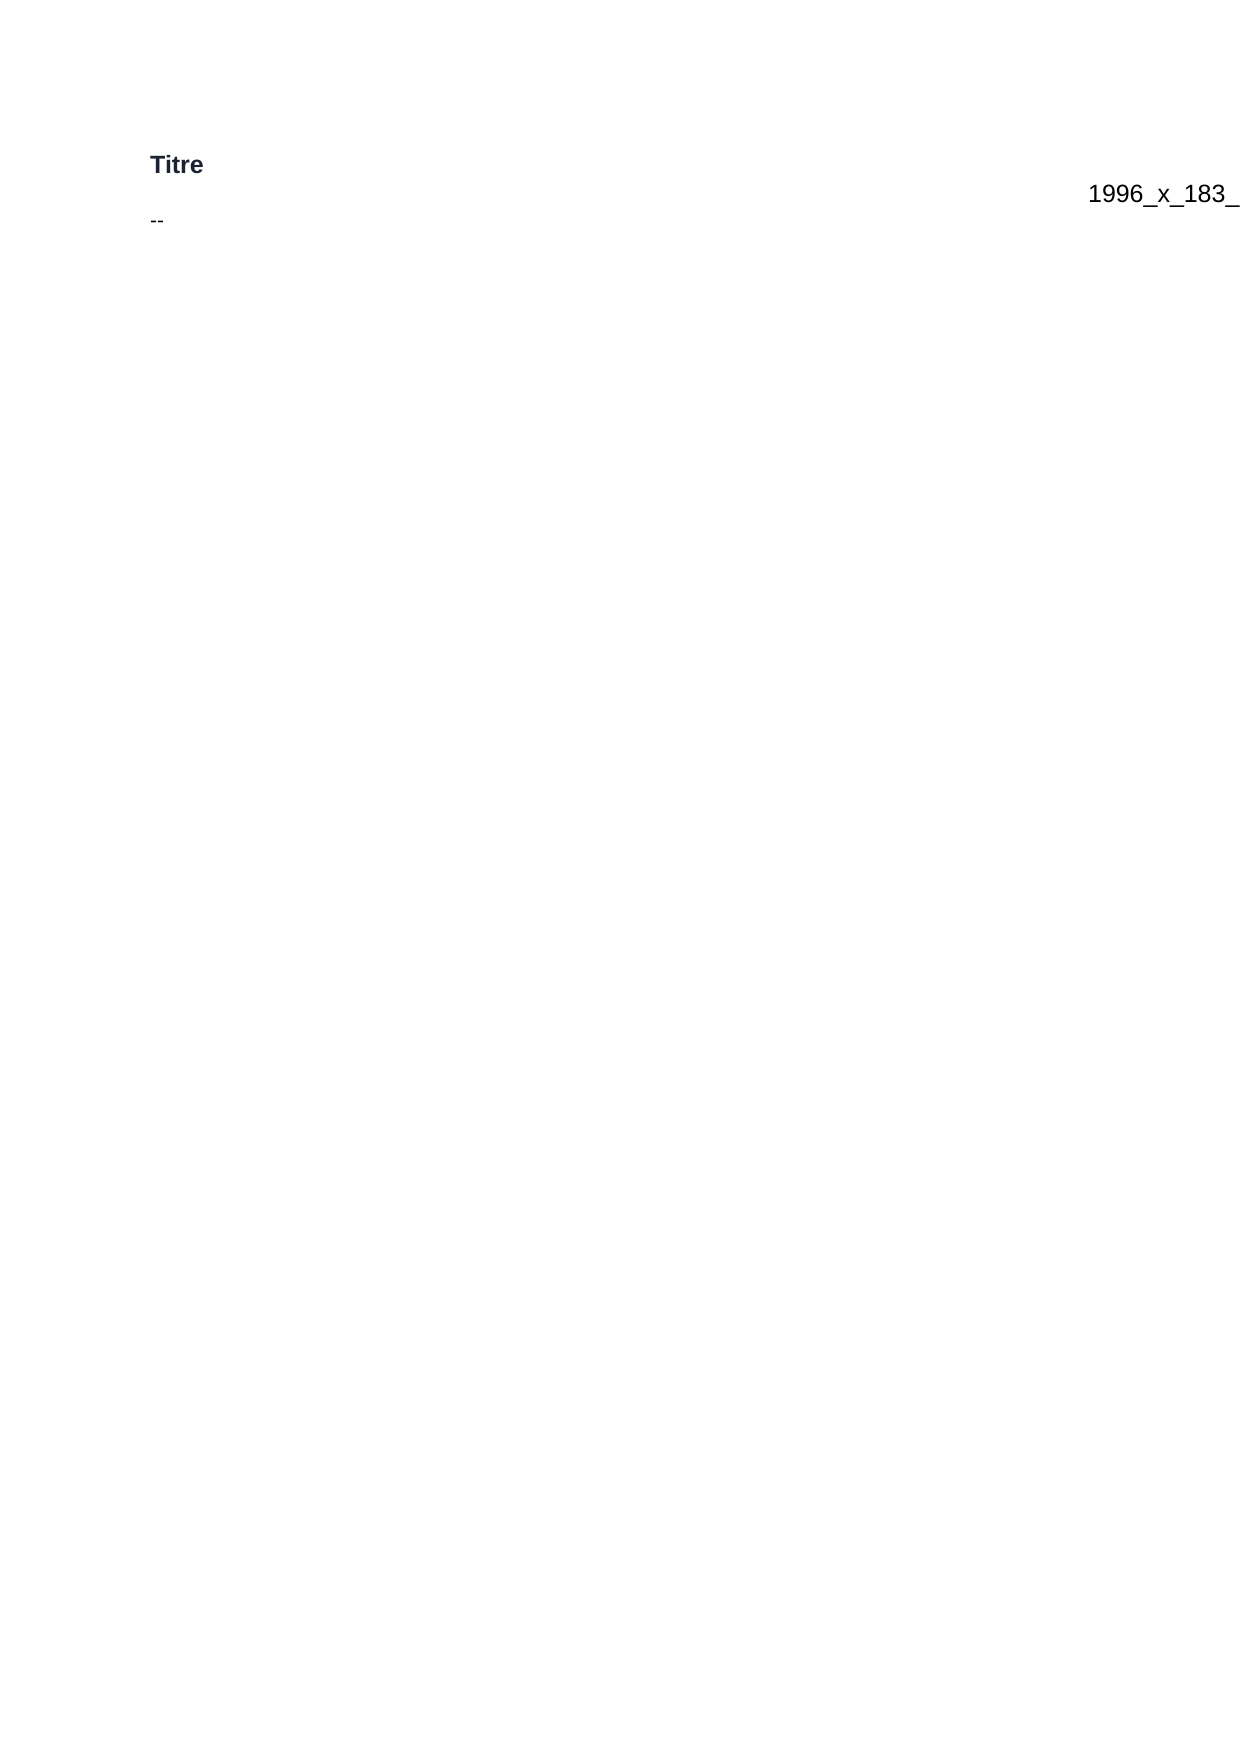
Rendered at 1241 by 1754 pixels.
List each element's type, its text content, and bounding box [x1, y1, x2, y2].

text 1996_x_183_1-3.JPG [1088, 179, 1240, 207]
text -- [150, 207, 1090, 231]
text Titre [150, 150, 1090, 179]
